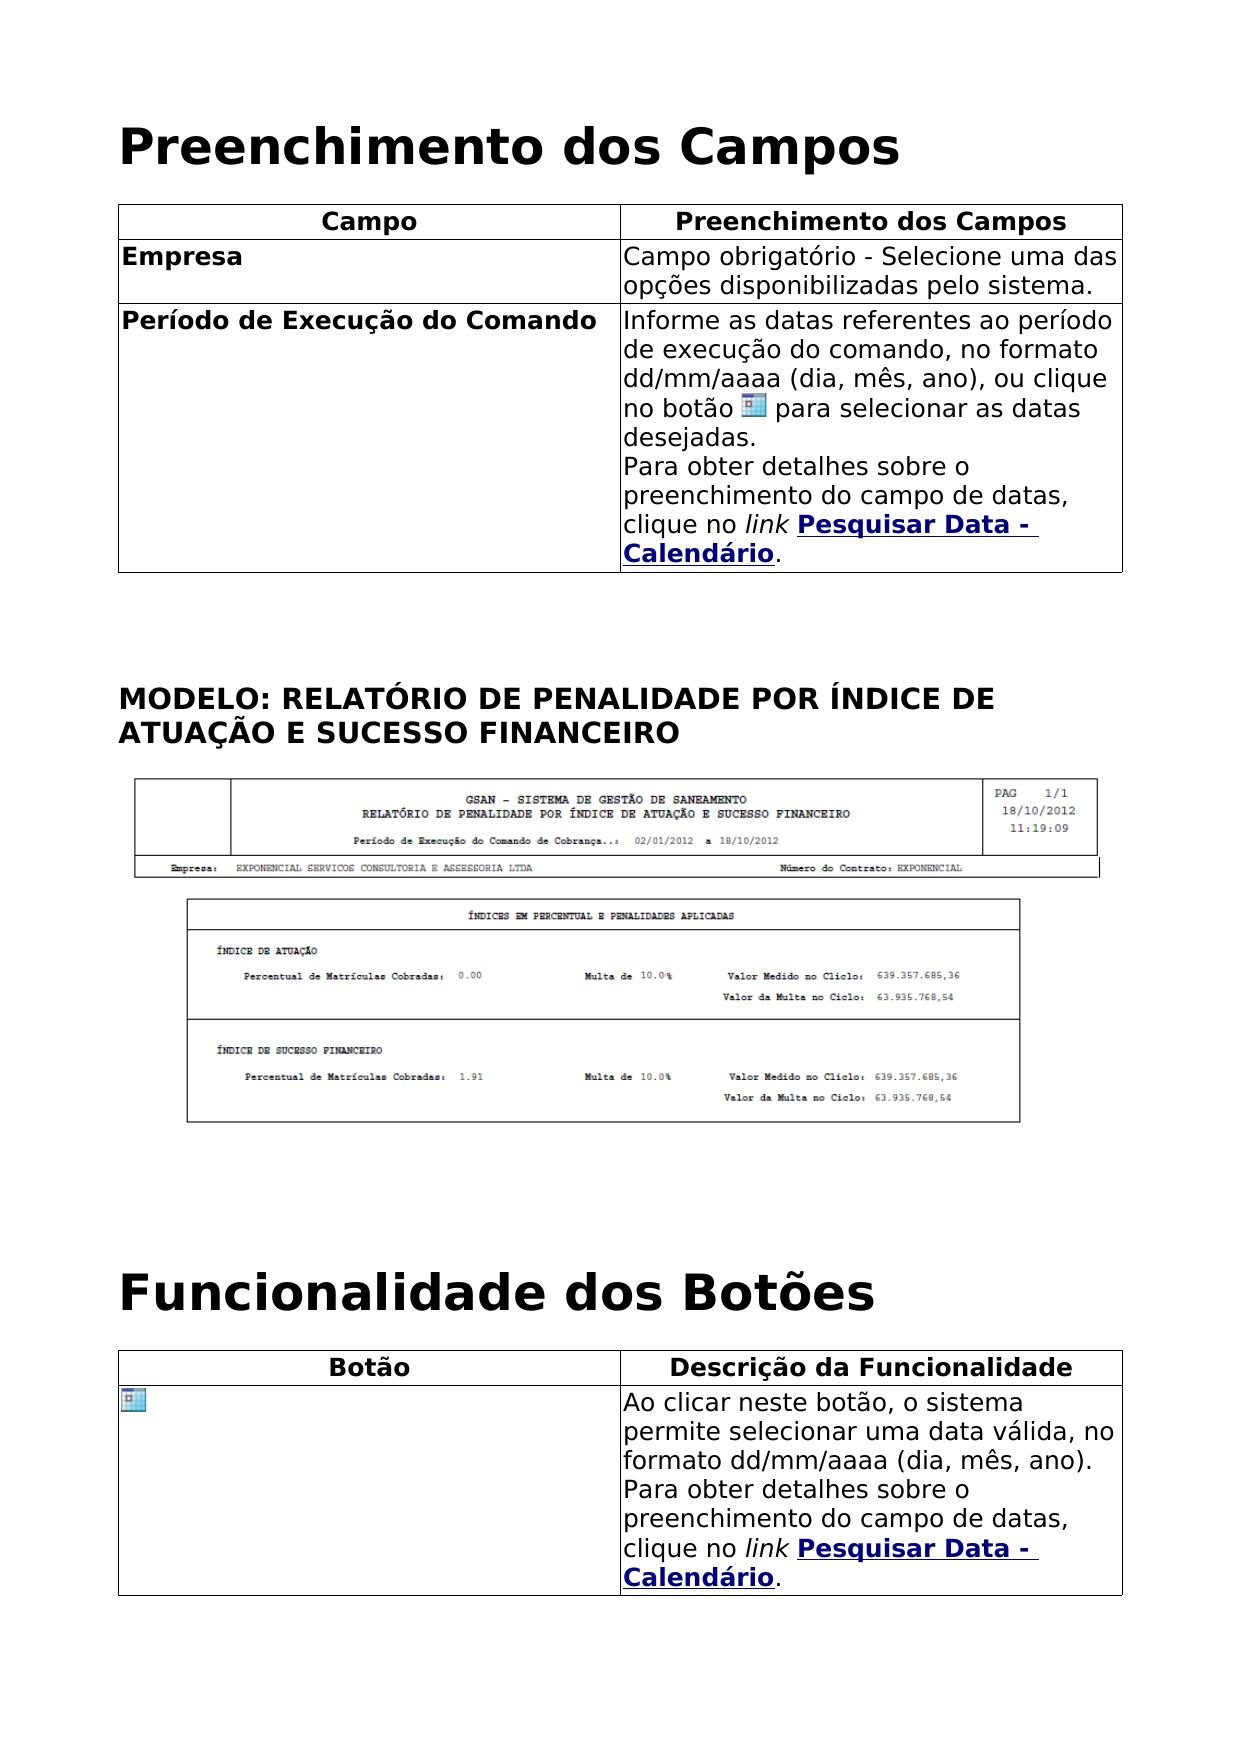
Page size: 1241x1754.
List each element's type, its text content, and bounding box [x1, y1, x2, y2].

table_cell Informe as datas referentes ao período de execução do comando, no formato dd/mm/aaaa (dia, mês, ano), ou clique no botão para selecionar as datas desejadas. Para obter detalhes sobre o preenchimento do campo de datas, clique no link Pesquisar Data - Calendário. [621, 304, 1122, 572]
subtitle MODELO: RELATÓRIO DE PENALIDADE POR ÍNDICE DE ATUAÇÃO E SUCESSO FINANCEIRO [118, 682, 1122, 750]
table_header Descrição da Funcionalidade [621, 1351, 1122, 1385]
table_cell Empresa [119, 240, 620, 303]
table_header Campo [119, 205, 620, 239]
picture [121, 1388, 147, 1412]
subtitle Preenchimento dos Campos [118, 118, 1122, 176]
table_cell [119, 1386, 620, 1595]
table_cell Período de Execução do Comando [119, 304, 620, 572]
table_cell Ao clicar neste botão, o sistema permite selecionar uma data válida, no formato dd/mm/aaaa (dia, mês, ano). Para obter detalhes sobre o preenchimento do campo de datas, clique no link Pesquisar Data - Calendário. [621, 1386, 1122, 1595]
table_header Botão [119, 1351, 620, 1385]
table_cell Campo obrigatório - Selecione uma das opções disponibilizadas pelo sistema. [621, 240, 1122, 303]
table_header Preenchimento dos Campos [621, 205, 1122, 239]
picture [118, 762, 1123, 1198]
subtitle Funcionalidade dos Botões [118, 1264, 1122, 1323]
picture [741, 393, 767, 417]
